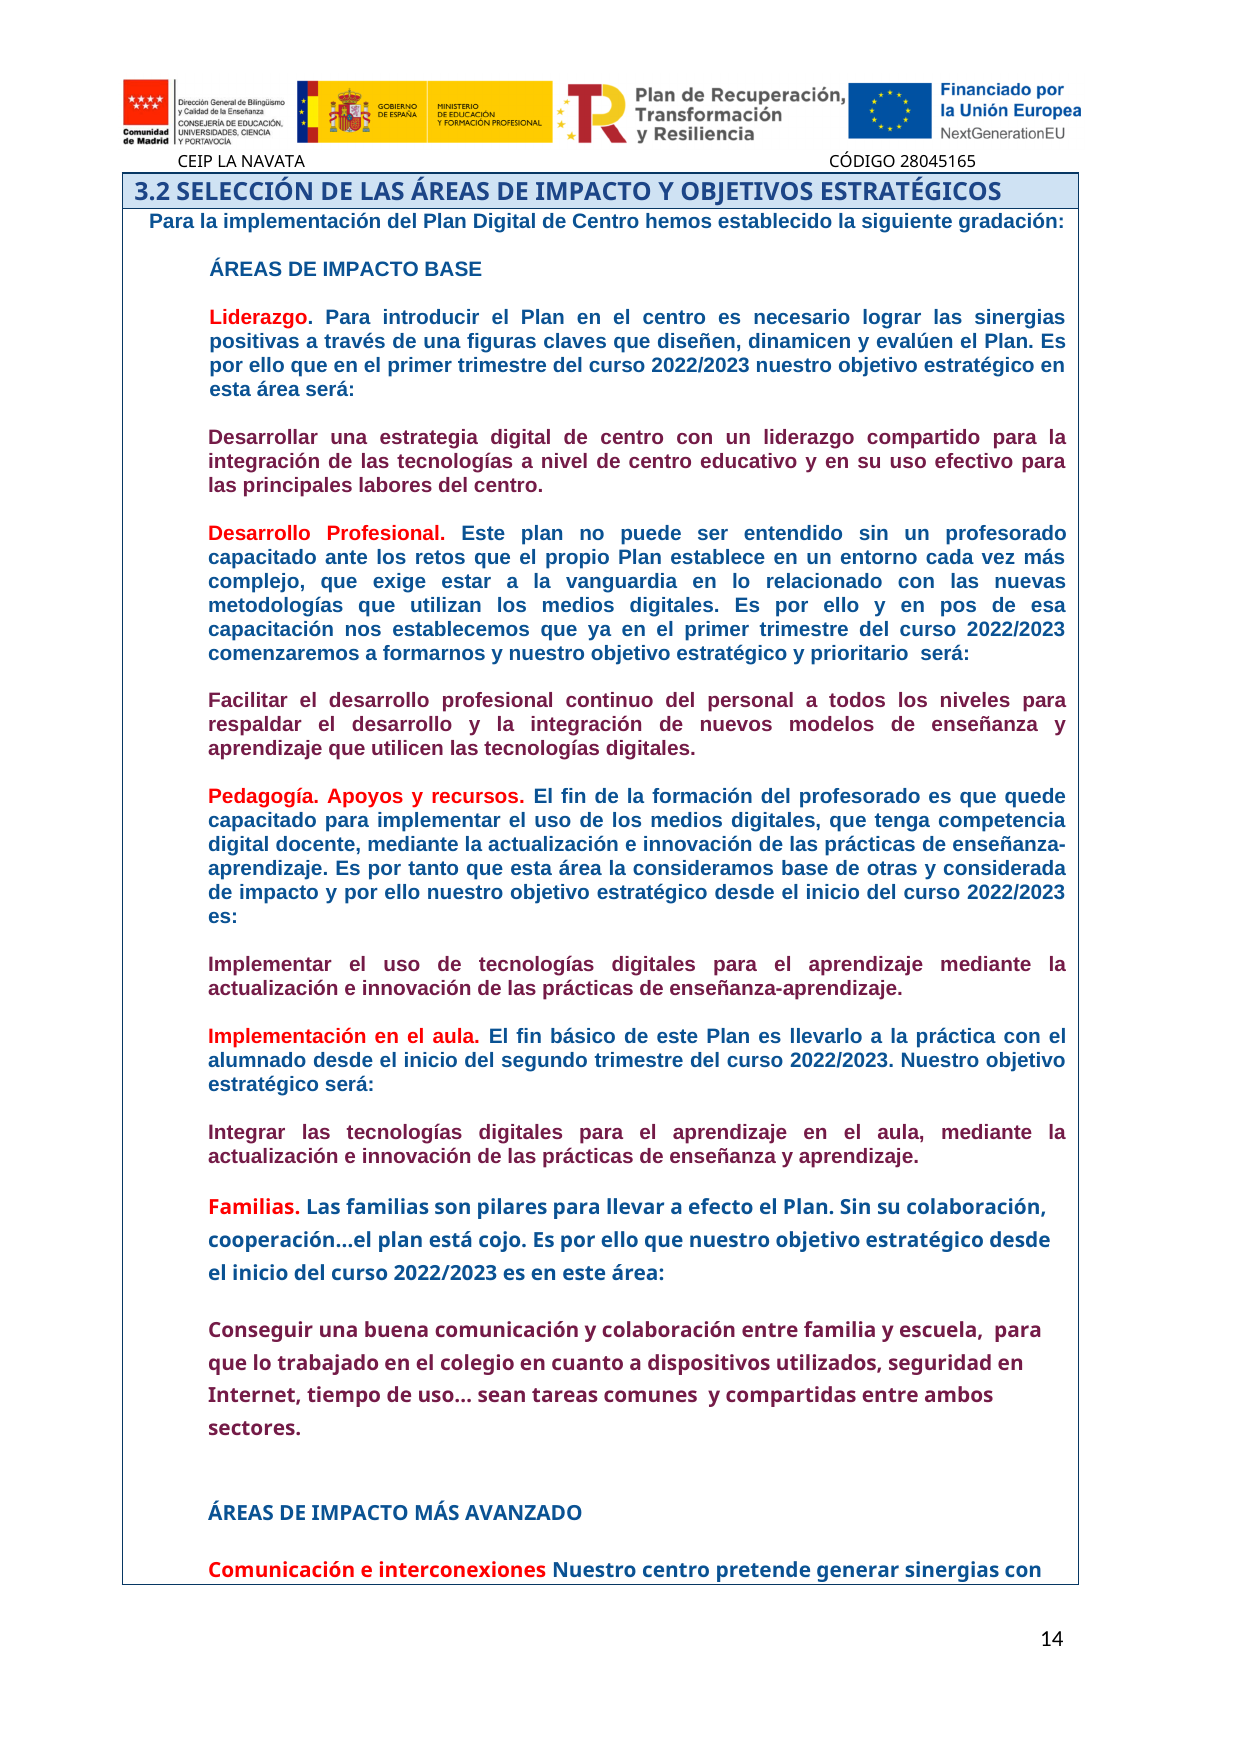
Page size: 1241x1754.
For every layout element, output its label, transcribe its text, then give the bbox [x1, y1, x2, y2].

table_cell 3.2 SELECCIÓN DE LAS ÁREAS DE IMPACTO Y OBJETIVOS ESTRATÉGICOS [123, 174, 1078, 208]
picture [118, 73, 1085, 150]
table_cell Para la implementación del Plan Digital de Centro hemos establecido la siguiente gradación: ÁREAS DE IMPACTO BASE Liderazgo. Para introducir el Plan en el centro es necesario lograr las sinergias positivas a través de una figuras claves que diseñen, dinamicen y evalúen el Plan. Es por ello que en el primer trimestre del curso 2022/2023 nuestro objetivo estratégico en esta área será: Desarrollar una estrategia digital de centro con un liderazgo compartido para la integración de las tecnologías a nivel de centro educativo y en su uso efectivo para las principales labores del centro. Desarrollo Profesional. Este plan no puede ser entendido sin un profesorado capacitado ante los retos que el propio Plan establece en un entorno cada vez más complejo, que exige estar a la vanguardia en lo relacionado con las nuevas metodologías que utilizan los medios digitales. Es por ello y en pos de esa capacitación nos establecemos que ya en el primer trimestre del curso 2022/2023 comenzaremos a formarnos y nuestro objetivo estratégico y prioritario será: Facilitar el desarrollo profesional continuo del personal a todos los niveles para respaldar el desarrollo y la integración de nuevos modelos de enseñanza y aprendizaje que utilicen las tecnologías digitales. Pedagogía. Apoyos y recursos. El fin de la formación del profesorado es que quede capacitado para implementar el uso de los medios digitales, que tenga competencia digital docente, mediante la actualización e innovación de las prácticas de enseñanza-aprendizaje. Es por tanto que esta área la consideramos base de otras y considerada de impacto y por ello nuestro objetivo estratégico desde el inicio del curso 2022/2023 es: Implementar el uso de tecnologías digitales para el aprendizaje mediante la actualización e innovación de las prácticas de enseñanza-aprendizaje. Implementación en el aula. El fin básico de este Plan es llevarlo a la práctica con el alumnado desde el inicio del segundo trimestre del curso 2022/2023. Nuestro objetivo estratégico será: Integrar las tecnologías digitales para el aprendizaje en el aula, mediante la actualización e innovación de las prácticas de enseñanza y aprendizaje. Familias. Las familias son pilares para llevar a efecto el Plan. Sin su colaboración, cooperación…el plan está cojo. Es por ello que nuestro objetivo estratégico desde el inicio del curso 2022/2023 es en este área: Conseguir una buena comunicación y colaboración entre familia y escuela, para que lo trabajado en el colegio en cuanto a dispositivos utilizados, seguridad en Internet, tiempo de uso… sean tareas comunes y compartidas entre ambos sectores. ÁREAS DE IMPACTO MÁS AVANZADO Comunicación e interconexiones Nuestro centro pretende generar sinergias con [123, 209, 1078, 1583]
